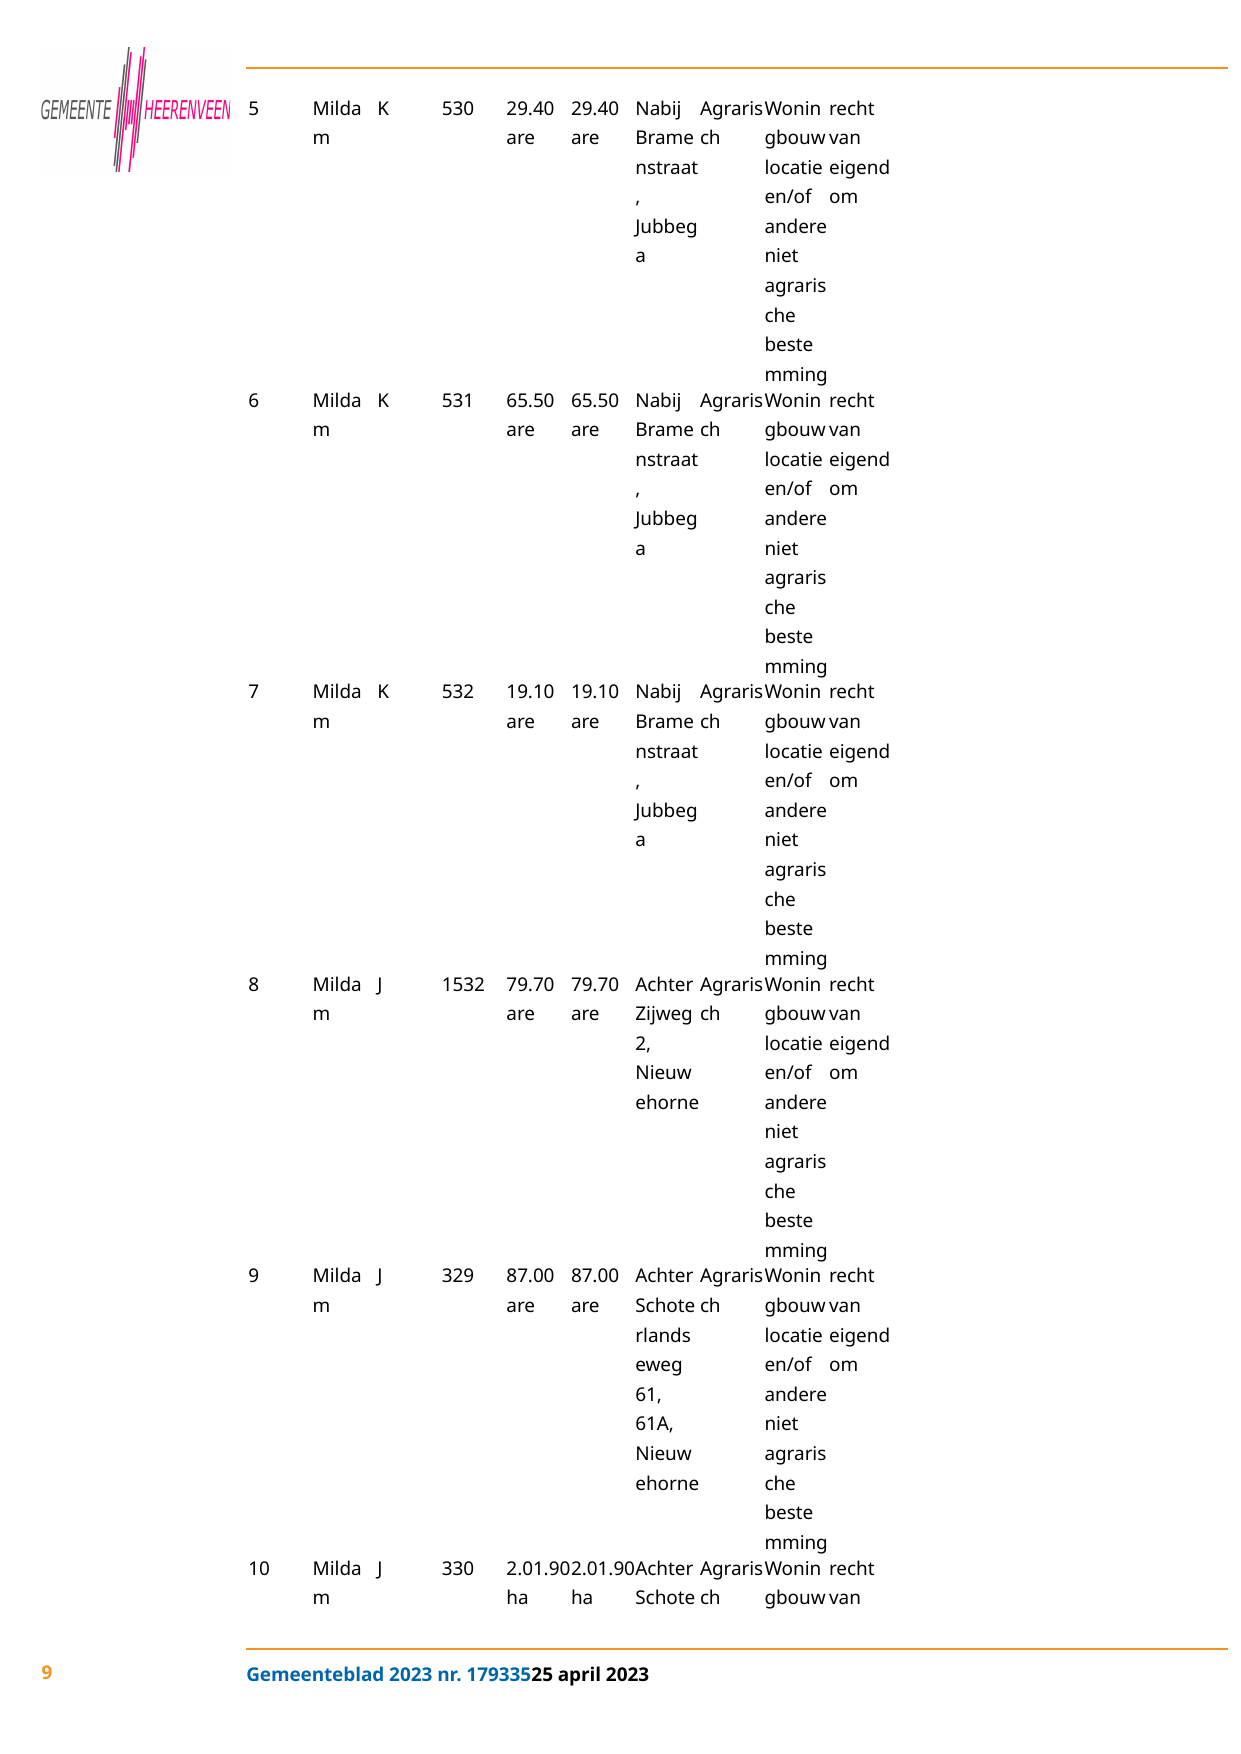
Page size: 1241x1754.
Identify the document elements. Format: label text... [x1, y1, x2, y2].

picture [41, 47, 231, 172]
table_cell Woningbouwlocatie en/of andere niet agrarische bestemming [764, 1263, 829, 1555]
table_cell Agrarisch [700, 679, 764, 971]
table_cell [1023, 1555, 1087, 1610]
table_cell recht van [829, 1555, 893, 1610]
table_cell [1023, 971, 1087, 1263]
table_cell 7 [248, 679, 312, 971]
table_cell Woningbouwlocatie en/of andere niet agrarische bestemming [764, 95, 829, 387]
table_cell 65.50 are [571, 387, 635, 679]
table_cell Agrarisch [700, 971, 764, 1263]
table_cell 2.01.90 ha [571, 1555, 635, 1610]
table_cell [894, 971, 958, 1263]
table_cell 2.01.90 ha [506, 1555, 571, 1610]
table_cell Mildam [313, 95, 377, 387]
table_cell K [377, 95, 442, 387]
table_cell 1532 [442, 971, 506, 1263]
table_cell recht van eigendom [829, 679, 893, 971]
table_cell [1087, 679, 1152, 971]
table_cell [958, 387, 1022, 679]
table_cell [1087, 1555, 1152, 1610]
table_cell [894, 1555, 958, 1610]
table_cell Mildam [313, 679, 377, 971]
table_cell [1023, 95, 1087, 387]
table_cell 532 [442, 679, 506, 971]
table_cell 29.40 are [571, 95, 635, 387]
table_cell Mildam [313, 1263, 377, 1555]
table_cell recht van eigendom [829, 387, 893, 679]
table_cell 329 [442, 1263, 506, 1555]
table_cell [1087, 1263, 1152, 1555]
table_cell 29.40 are [506, 95, 571, 387]
table_cell [1023, 387, 1087, 679]
table_cell Achter Zijweg 2, Nieuwehorne [635, 971, 700, 1263]
table_cell 19.10 are [571, 679, 635, 971]
table_cell 19.10 are [506, 679, 571, 971]
table_cell [1023, 679, 1087, 971]
table_cell [1087, 95, 1152, 387]
table_cell 5 [248, 95, 312, 387]
table_cell 65.50 are [506, 387, 571, 679]
table_cell 10 [248, 1555, 312, 1610]
table_cell [958, 1263, 1022, 1555]
table_cell K [377, 679, 442, 971]
table_cell [958, 95, 1022, 387]
table_cell 330 [442, 1555, 506, 1610]
table_cell [894, 95, 958, 387]
table_cell Mildam [313, 971, 377, 1263]
table_cell [1023, 1263, 1087, 1555]
table_cell recht van eigendom [829, 95, 893, 387]
table_cell [958, 971, 1022, 1263]
table_cell 6 [248, 387, 312, 679]
table_cell Woningbouwlocatie en/of andere niet agrarische bestemming [764, 971, 829, 1263]
table_cell J [377, 1263, 442, 1555]
table_cell Nabij Bramenstraat, Jubbega [635, 387, 700, 679]
table_cell Agrarisch [700, 95, 764, 387]
table_cell [1087, 387, 1152, 679]
table_cell [894, 1263, 958, 1555]
table_cell Agrarisch [700, 1263, 764, 1555]
table_cell 79.70 are [506, 971, 571, 1263]
table_cell recht van eigendom [829, 971, 893, 1263]
table_cell 79.70 are [571, 971, 635, 1263]
table_cell Achter Schoterlandseweg 61, 61A, Nieuwehorne [635, 1263, 700, 1555]
table_cell 9 [248, 1263, 312, 1555]
table_cell 8 [248, 971, 312, 1263]
table_cell Achter Schote [635, 1555, 700, 1610]
table_cell Mildam [313, 1555, 377, 1610]
table_cell [894, 387, 958, 679]
table_cell Agrarisch [700, 1555, 764, 1610]
table_cell Nabij Bramenstraat, Jubbega [635, 679, 700, 971]
table_cell Mildam [313, 387, 377, 679]
table_cell [1087, 971, 1152, 1263]
table_cell [894, 679, 958, 971]
table_cell Woningbouwlocatie en/of andere niet agrarische bestemming [764, 387, 829, 679]
table_cell 87.00 are [571, 1263, 635, 1555]
table_cell Nabij Bramenstraat, Jubbega [635, 95, 700, 387]
table_cell 531 [442, 387, 506, 679]
table_cell J [377, 971, 442, 1263]
table_cell J [377, 1555, 442, 1610]
table_cell [958, 679, 1022, 971]
table_cell [958, 1555, 1022, 1610]
table_cell 87.00 are [506, 1263, 571, 1555]
table_cell 530 [442, 95, 506, 387]
table_cell Woningbouwlocatie en/of andere niet agrarische bestemming [764, 679, 829, 971]
table_cell Woningbouw [764, 1555, 829, 1610]
table_cell Agrarisch [700, 387, 764, 679]
table_cell K [377, 387, 442, 679]
table_cell recht van eigendom [829, 1263, 893, 1555]
